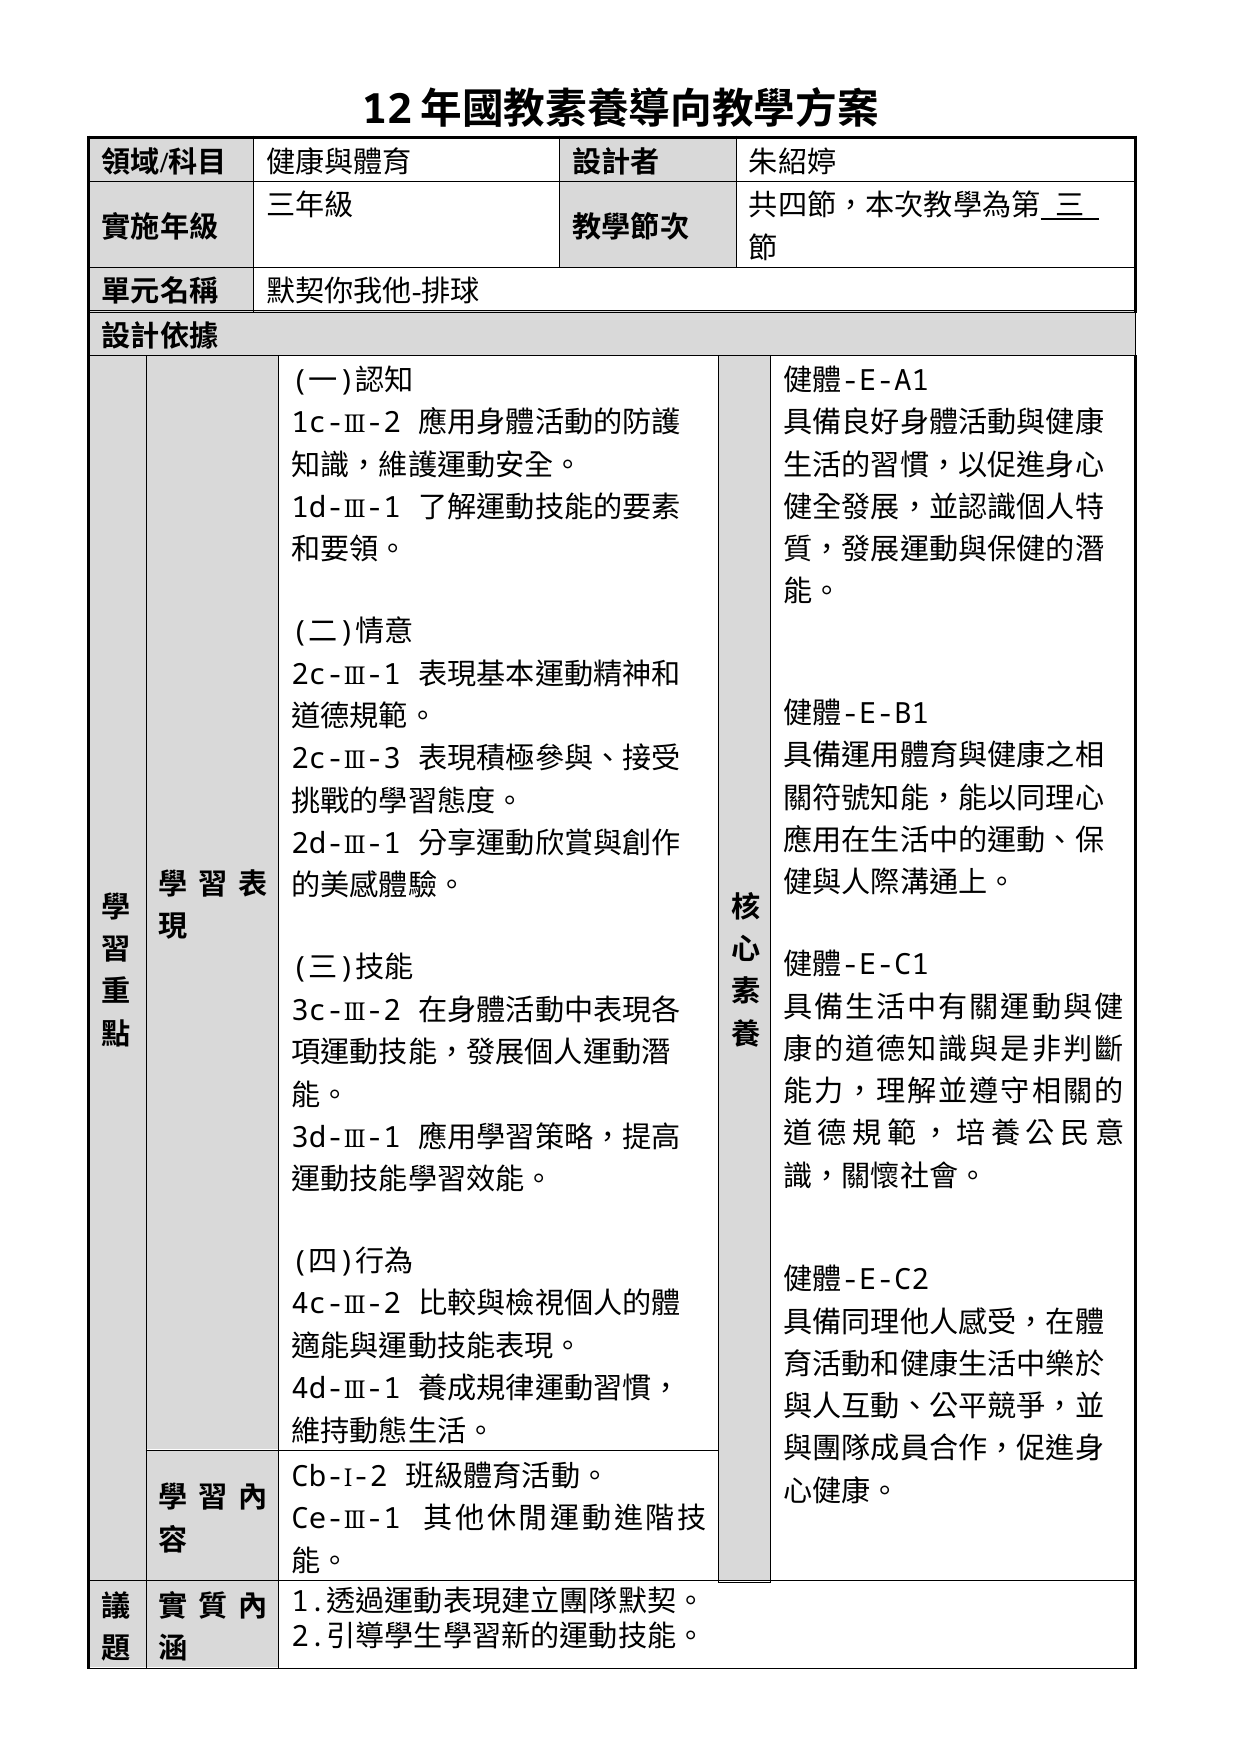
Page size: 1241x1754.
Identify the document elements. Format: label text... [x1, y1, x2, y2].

table_cell 健體-E-A1 具備良好身體活動與健康生活的習慣，以促進身心健全發展，並認識個人特質，發展運動與保健的潛能。 健體-E-B1 具備運用體育與健康之相關符號知能，能以同理心應用在生活中的運動、保健與人際溝通上。 健體-E-C1 具備生活中有關運動與健康的道德知識與是非判斷能力，理解並遵守相關的道德規範，培養公民意識，關懷社會。 健體-E-C2 具備同理他人感受，在體 育活動和健康生活中樂於 與人互動、公平競爭，並 與團隊成員合作，促進身 心健康。 [771, 356, 1134, 1580]
text 12年國教素養導向教學方案 [89, 75, 1152, 136]
table_cell 1.透過運動表現建立團隊默契。 2.引導學生學習新的運動技能。 [279, 1581, 1134, 1667]
table_cell 默契你我他-排球 [254, 268, 1134, 310]
table_cell 核心 素養 [719, 356, 770, 1580]
table_header 朱紹婷 [737, 139, 1134, 181]
table_cell 學習內容 [147, 1451, 278, 1580]
table_cell 學習 重點 [90, 356, 146, 1580]
table_cell 議題 [90, 1581, 146, 1667]
table_header 健康與體育 [254, 139, 559, 181]
table_cell 教學節次 [560, 182, 736, 267]
table_cell (一)認知 1c-Ⅲ-2 應用身體活動的防護知識，維護運動安全。 1d-Ⅲ-1 了解運動技能的要素和要領。 (二)情意 2c-Ⅲ-1 表現基本運動精神和道德規範。 2c-Ⅲ-3 表現積極參與、接受挑戰的學習態度。 2d-Ⅲ-1 分享運動欣賞與創作的美感體驗。 (三)技能 3c-Ⅲ-2 在身體活動中表現各項運動技能，發展個人運動潛能。 3d-Ⅲ-1 應用學習策略，提高運動技能學習效能。 (四)行為 4c-Ⅲ-2 比較與檢視個人的體適能與運動技能表現。 4d-Ⅲ-1 養成規律運動習慣，維持動態生活。 [279, 356, 718, 1449]
table_cell Cb-Ⅰ-2 班級體育活動。 Ce-Ⅲ-1 其他休閒運動進階技能。 [279, 1451, 718, 1580]
table_header 設計者 [560, 139, 736, 181]
table_header 領域/科目 [90, 139, 253, 181]
table_cell 共四節，本次教學為第 三 節 [737, 182, 1134, 267]
table_cell 實質內涵 [147, 1581, 278, 1667]
table_cell 設計依據 [90, 313, 1135, 355]
table_cell 學習表現 [147, 356, 278, 1449]
table_cell 三年級 [254, 182, 559, 267]
table_cell 實施年級 [90, 182, 253, 267]
table_cell 單元名稱 [90, 268, 253, 310]
